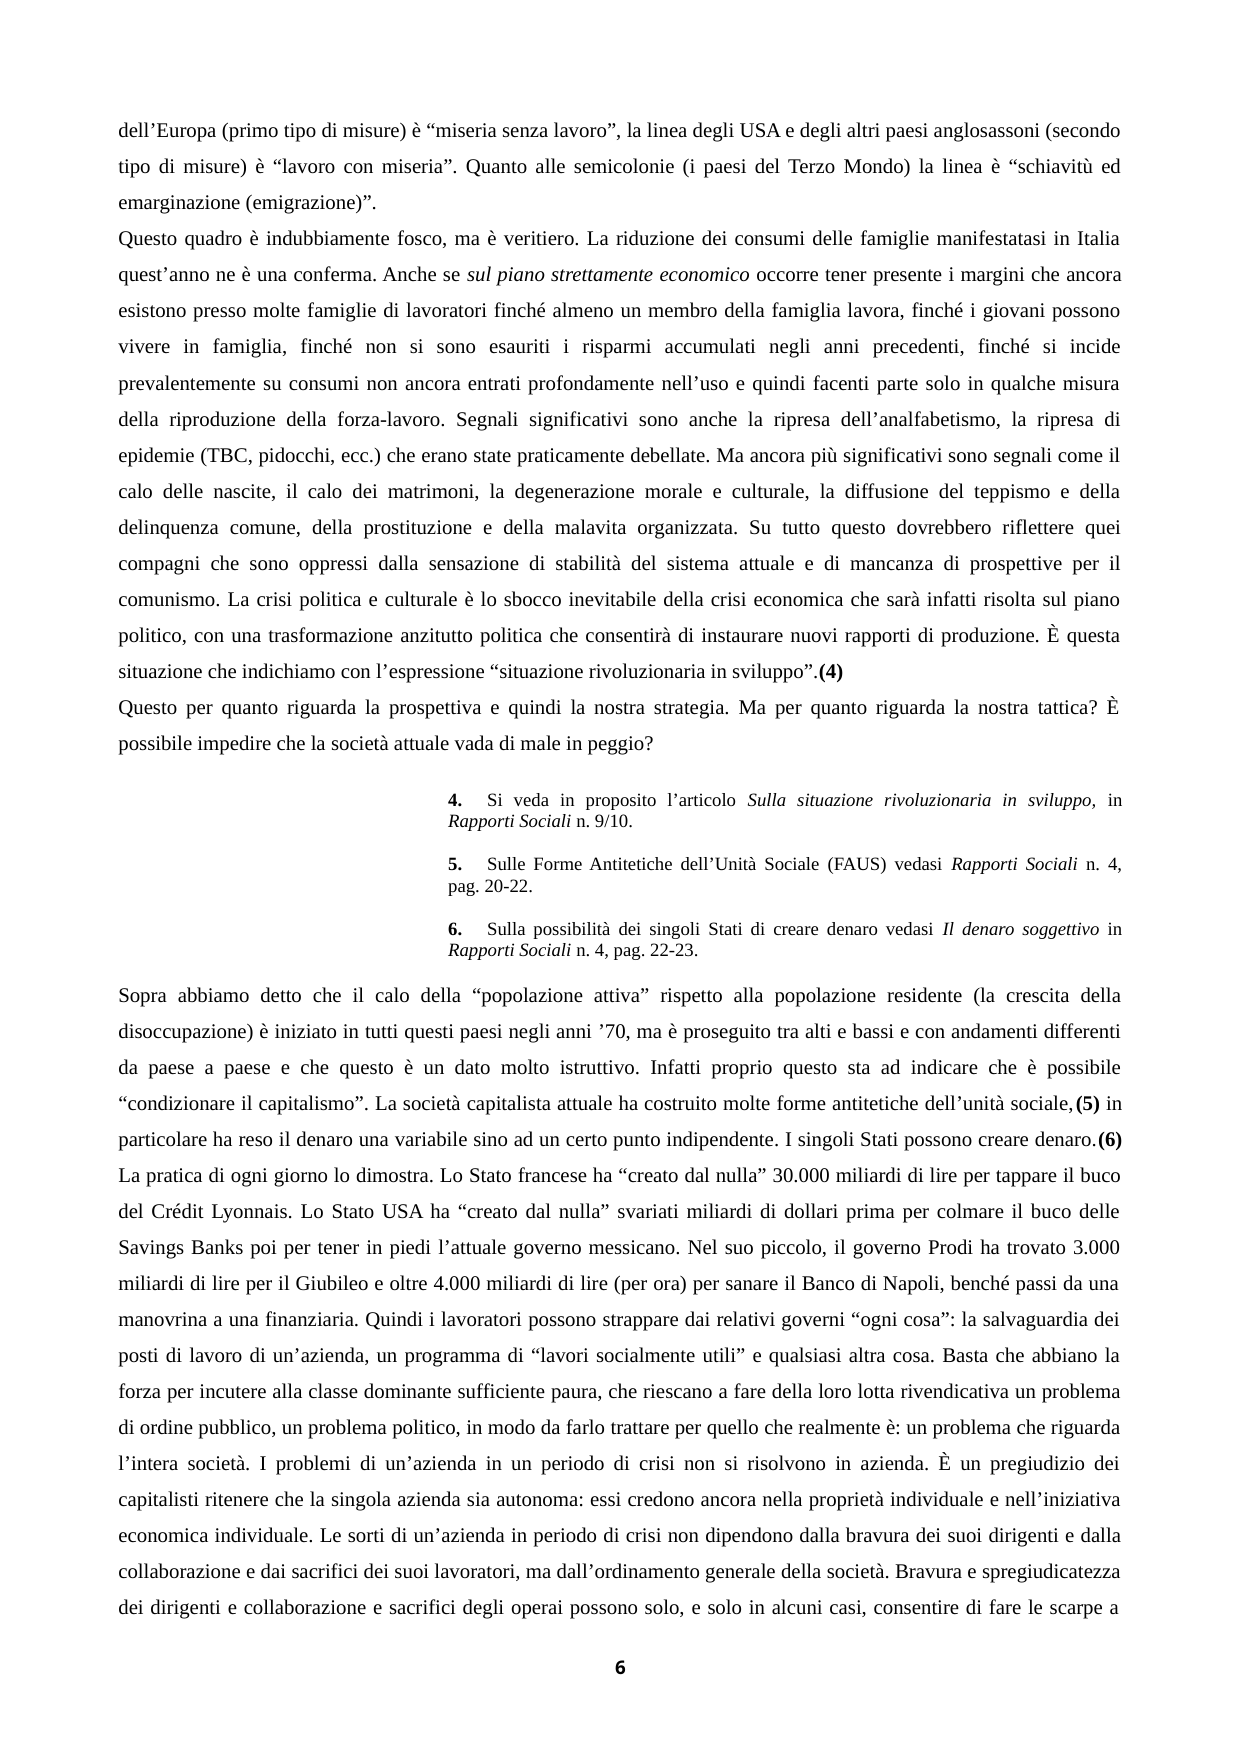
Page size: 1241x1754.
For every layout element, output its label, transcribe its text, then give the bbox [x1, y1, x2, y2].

text Questo quadro è indubbiamente fosco, ma è veritiero. La riduzione dei consumi delle famiglie manifestatasi in Italia quest’anno ne è una conferma. Anche se sul piano strettamente economico occorre tener presente i margini che ancora esistono presso molte famiglie di lavoratori finché almeno un membro della famiglia lavora, finché i giovani possono vivere in famiglia, finché non si sono esauriti i risparmi accumulati negli anni precedenti, finché si incide prevalentemente su consumi non ancora entrati profondamente nell’uso e quindi facenti parte solo in qualche misura della riproduzione della forza-lavoro. Segnali significativi sono anche la ripresa dell’analfabetismo, la ripresa di epidemie (TBC, pidocchi, ecc.) che erano state praticamente debellate. Ma ancora più significativi sono segnali come il calo delle nascite, il calo dei matrimoni, la degenerazione morale e culturale, la diffusione del teppismo e della delinquenza comune, della prostituzione e della malavita organizzata. Su tutto questo dovrebbero riflettere quei compagni che sono oppressi dalla sensazione di stabilità del sistema attuale e di mancanza di prospettive per il comunismo. La crisi politica e culturale è lo sbocco inevitabile della crisi economica che sarà infatti risolta sul piano politico, con una trasformazione anzitutto politica che consentirà di instaurare nuovi rapporti di produzione. È questa situazione che indichiamo con l’espressione “situazione rivoluzionaria in sviluppo”.(4) [118, 226, 1122, 683]
text 5. Sulle Forme Antitetiche dell’Unità Sociale (FAUS) vedasi Rapporti Sociali n. 4, pag. 20-22. [448, 853, 1122, 896]
text Questo per quanto riguarda la prospettiva e quindi la nostra strategia. Ma per quanto riguarda la nostra tattica? È possibile impedire che la società attuale vada di male in peggio? [118, 695, 1122, 755]
text 6. Sulla possibilità dei singoli Stati di creare denaro vedasi Il denaro soggettivo in Rapporti Sociali n. 4, pag. 22-23. [448, 918, 1122, 961]
text 4. Si veda in proposito l’articolo Sulla situazione rivoluzionaria in sviluppo, in Rapporti Sociali n. 9/10. [448, 788, 1122, 832]
text dell’Europa (primo tipo di misure) è “miseria senza lavoro”, la linea degli USA e degli altri paesi anglosassoni (secondo tipo di misure) è “lavoro con miseria”. Quanto alle semicolonie (i paesi del Terzo Mondo) la linea è “schiavitù ed emarginazione (emigrazione)”. [118, 118, 1122, 214]
text Sopra abbiamo detto che il calo della “popolazione attiva” rispetto alla popolazione residente (la crescita della disoccupazione) è iniziato in tutti questi paesi negli anni ’70, ma è proseguito tra alti e bassi e con andamenti differenti da paese a paese e che questo è un dato molto istruttivo. Infatti proprio questo sta ad indicare che è possibile “condizionare il capitalismo”. La società capitalista attuale ha costruito molte forme antitetiche dell’unità sociale,(5) in particolare ha reso il denaro una variabile sino ad un certo punto indipendente. I singoli Stati possono creare denaro.(6) La pratica di ogni giorno lo dimostra. Lo Stato francese ha “creato dal nulla” 30.000 miliardi di lire per tappare il buco del Crédit Lyonnais. Lo Stato USA ha “creato dal nulla” svariati miliardi di dollari prima per colmare il buco delle Savings Banks poi per tener in piedi l’attuale governo messicano. Nel suo piccolo, il governo Prodi ha trovato 3.000 miliardi di lire per il Giubileo e oltre 4.000 miliardi di lire (per ora) per sanare il Banco di Napoli, benché passi da una manovrina a una finanziaria. Quindi i lavoratori possono strappare dai relativi governi “ogni cosa”: la salvaguardia dei posti di lavoro di un’azienda, un programma di “lavori socialmente utili” e qualsiasi altra cosa. Basta che abbiano la forza per incutere alla classe dominante sufficiente paura, che riescano a fare della loro lotta rivendicativa un problema di ordine pubblico, un problema politico, in modo da farlo trattare per quello che realmente è: un problema che riguarda l’intera società. I problemi di un’azienda in un periodo di crisi non si risolvono in azienda. È un pregiudizio dei capitalisti ritenere che la singola azienda sia autonoma: essi credono ancora nella proprietà individuale e nell’iniziativa economica individuale. Le sorti di un’azienda in periodo di crisi non dipendono dalla bravura dei suoi dirigenti e dalla collaborazione e dai sacrifici dei suoi lavoratori, ma dall’ordinamento generale della società. Bravura e spregiudicatezza dei dirigenti e collaborazione e sacrifici degli operai possono solo, e solo in alcuni casi, consentire di fare le scarpe a [118, 982, 1122, 1619]
